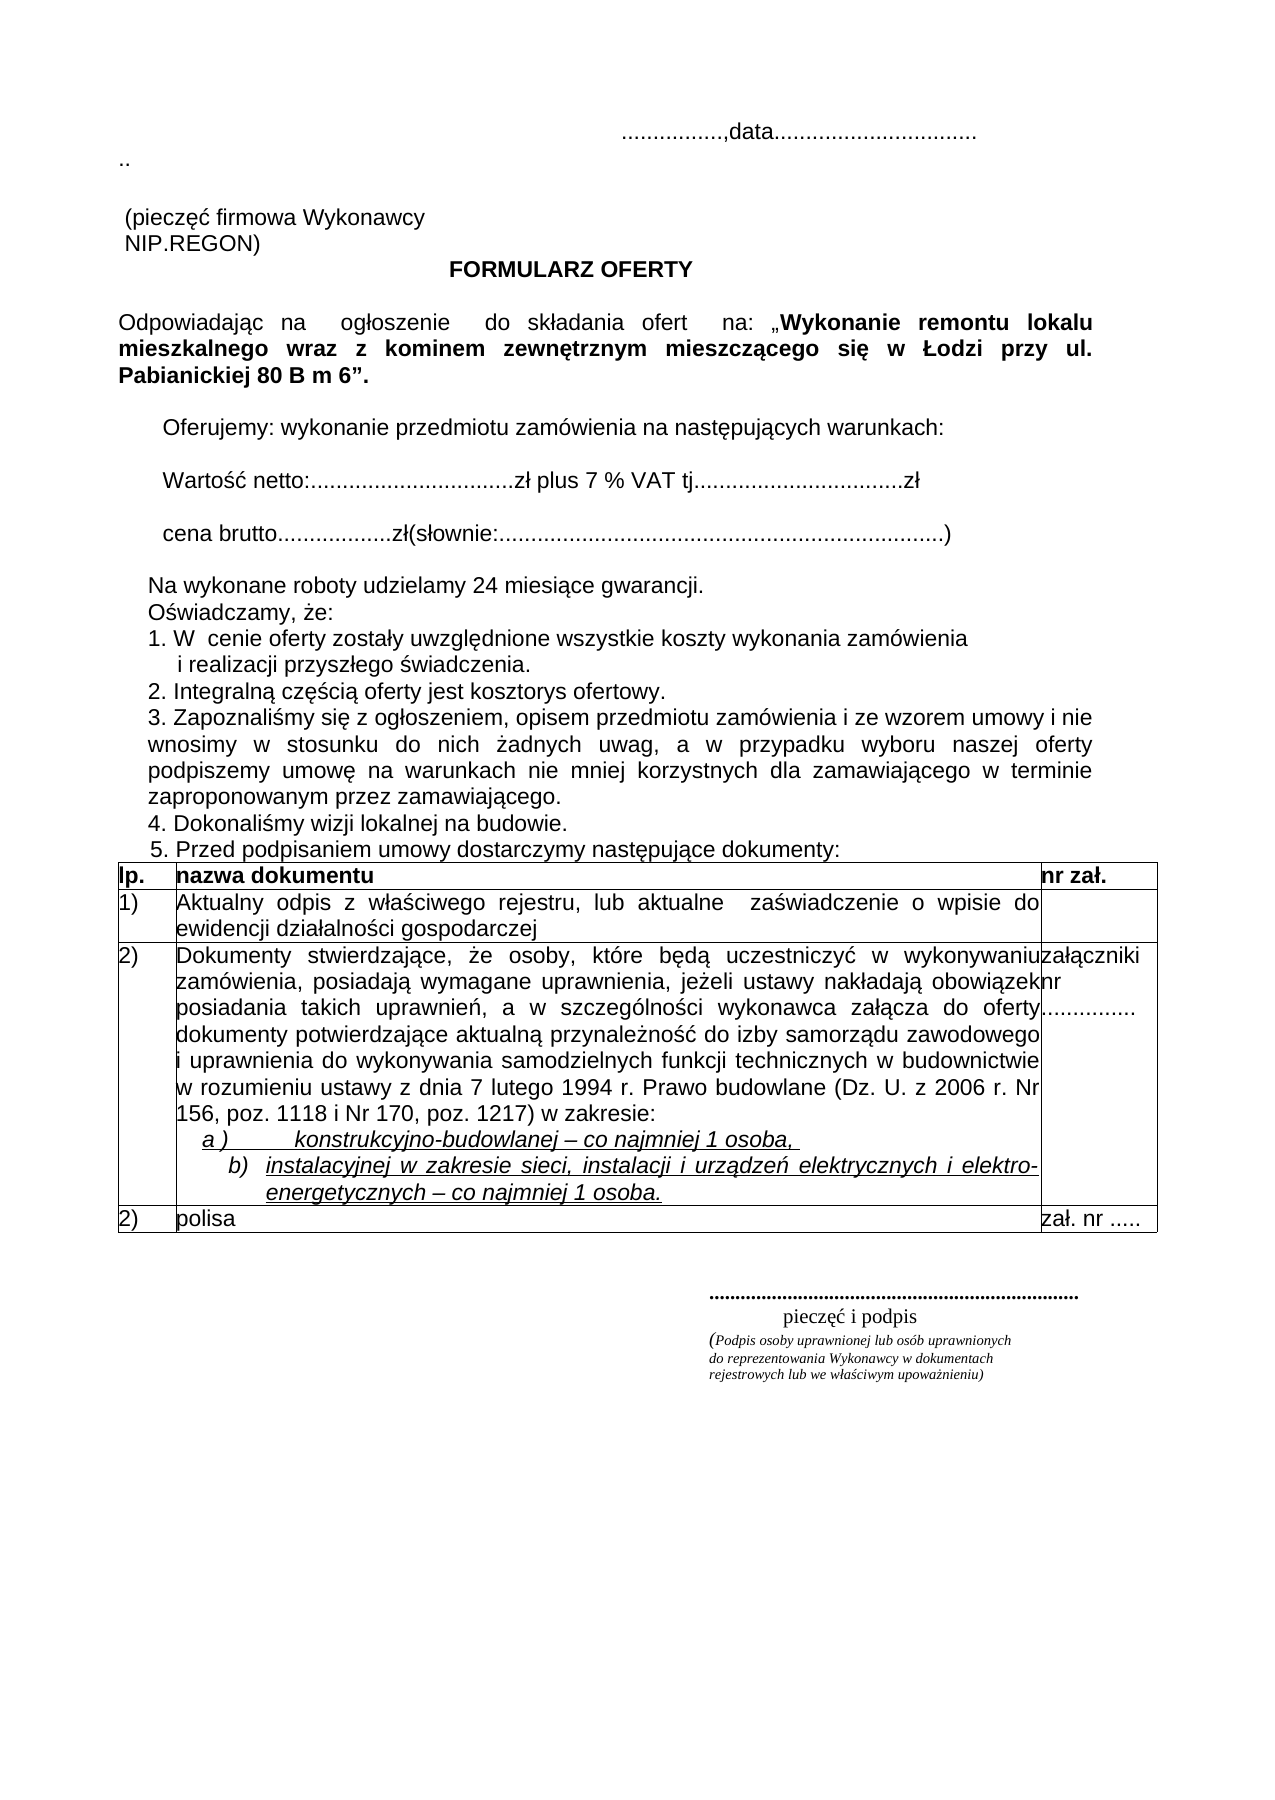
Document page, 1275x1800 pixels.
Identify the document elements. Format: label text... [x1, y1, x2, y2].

text do reprezentowania Wykonawcy w dokumentach [118, 1349, 1157, 1366]
text 3. Zapoznaliśmy się z ogłoszeniem, opisem przedmiotu zamówienia i ze wzorem umowy i nie wnosimy w stosunku do nich żadnych uwag, a w przypadku wyboru naszej oferty podpiszemy umowę na warunkach nie mniej korzystnych dla zamawiającego w terminie zaproponowanym przez zamawiającego. [148, 704, 1093, 809]
text 2. Integralną częścią oferty jest kosztorys ofertowy. [148, 678, 1093, 704]
table_cell [1042, 890, 1157, 942]
table_cell 1) [119, 890, 176, 942]
table_cell zał. nr ..... [1042, 1206, 1157, 1232]
subtitle ................,data.................................. [118, 118, 980, 171]
table_cell 2) [119, 943, 176, 1205]
table_cell 2) [119, 1206, 176, 1232]
text Na wykonane roboty udzielamy 24 miesiące gwarancji. [148, 572, 1093, 599]
text 5. Przed podpisaniem umowy dostarczymy następujące dokumenty: [118, 836, 1157, 862]
text Odpowiadając na ogłoszenie do składania ofert na: „Wykonanie remontu lokalu mieszkalnego wraz z kominem zewnętrznym mieszczącego się w Łodzi przy ul. Pabianickiej 80 B m 6”. [118, 309, 1093, 388]
text FORMULARZ OFERTY [162, 256, 980, 282]
table_header lp. [119, 863, 176, 889]
text ....................................................................... [118, 1280, 1157, 1304]
table_header nazwa dokumentu [177, 863, 1041, 889]
table_cell polisa [177, 1206, 1041, 1232]
table_cell Aktualny odpis z właściwego rejestru, lub aktualne zaświadczenie o wpisie do ewidencji działalności gospodarczej [177, 890, 1041, 942]
text (Podpis osoby uprawnionej lub osób uprawnionych [118, 1328, 1157, 1349]
text i realizacji przyszłego świadczenia. [177, 651, 1093, 678]
table_header nr zał. [1042, 863, 1157, 889]
text Oświadczamy, że: [148, 599, 1093, 625]
text pieczęć i podpis [118, 1304, 1157, 1328]
text 1. W cenie oferty zostały uwzględnione wszystkie koszty wykonania zamówienia [148, 625, 1093, 651]
text NIP.REGON) [118, 230, 1157, 256]
text (pieczęć firmowa Wykonawcy [118, 203, 1157, 230]
text rejestrowych lub we właściwym upoważnieniu) [118, 1366, 1157, 1383]
text Wartość netto:................................zł plus 7 % VAT tj.................................zł [162, 467, 980, 493]
text Oferujemy: wykonanie przedmiotu zamówienia na następujących warunkach: [162, 414, 980, 441]
table_cell załączniki nr ............... [1042, 943, 1157, 1205]
table_cell Dokumenty stwierdzające, że osoby, które będą uczestniczyć w wykonywaniu zamówienia, posiadają wymagane uprawnienia, jeżeli ustawy nakładają obowiązek posiadania takich uprawnień, a w szczególności wykonawca załącza do oferty dokumenty potwierdzające aktualną przynależność do izby samorządu zawodowego i uprawnienia do wykonywania samodzielnych funkcji technicznych w budownictwie w rozumieniu ustawy z dnia 7 lutego 1994 r. Prawo budowlane (Dz. U. z 2006 r. Nr 156, poz. 1118 i Nr 170, poz. 1217) w zakresie: a ) konstrukcyjno-bu­dowlanej – co najmniej 1 osoba, instalacyjnej w zakresie sieci, instalacji i urządzeń elektrycznych i elektro-ener­getycznych – co najmniej 1 osoba. [177, 943, 1041, 1205]
text 4. Dokonaliśmy wizji lokalnej na budowie. [148, 809, 1093, 836]
text cena brutto..................zł(słownie:......................................................................) [162, 520, 980, 546]
